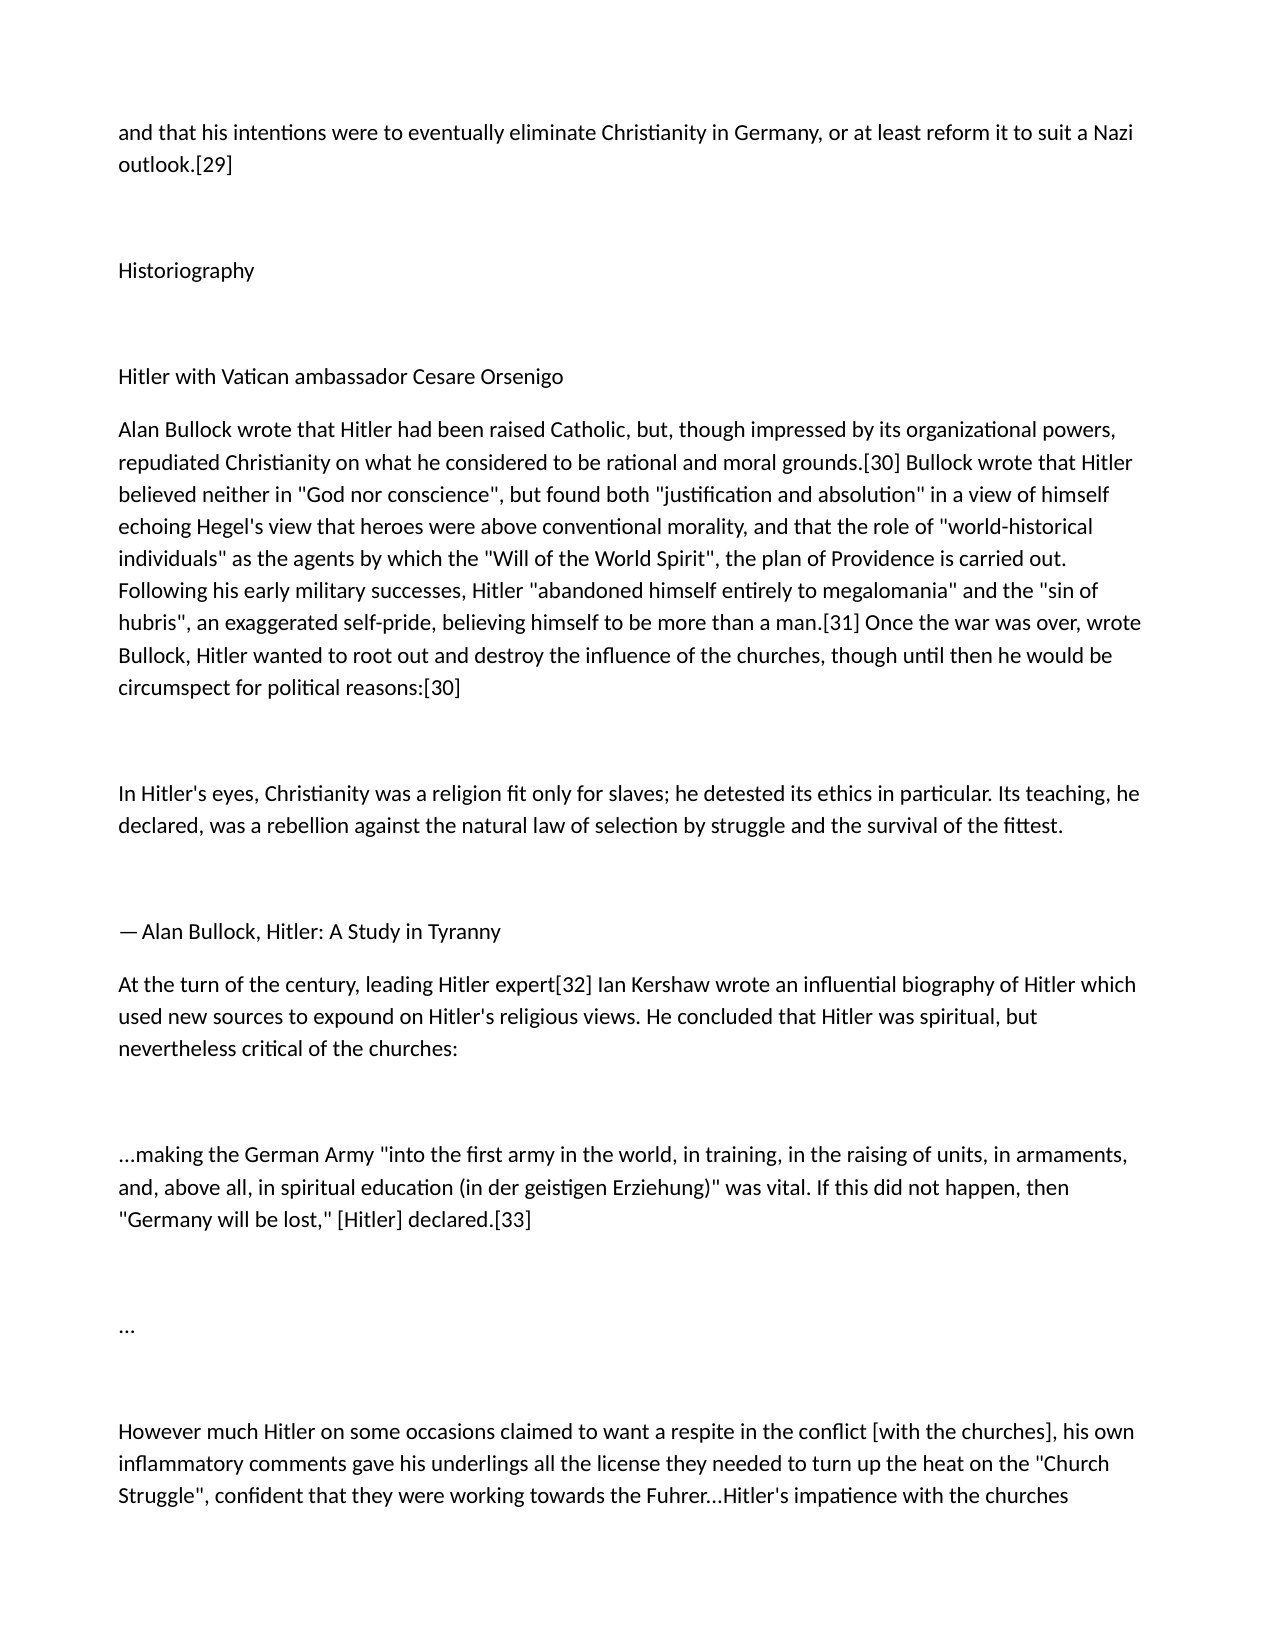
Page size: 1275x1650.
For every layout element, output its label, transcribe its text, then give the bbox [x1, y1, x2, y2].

text ...making the German Army "into the first army in the world, in training, in the raising of units, in armaments, and, above all, in spiritual education (in der geistigen Erziehung)" was vital. If this did not happen, then "Germany will be lost," [Hitler] declared.[33] [118, 1141, 1157, 1233]
text Hitler with Vatican ambassador Cesare Orsenigo [118, 362, 1157, 390]
text In Hitler's eyes, Christianity was a religion fit only for slaves; he detested its ethics in particular. Its teaching, he declared, was a rebellion against the natural law of selection by struggle and the survival of the fittest. [118, 779, 1157, 839]
text Alan Bullock wrote that Hitler had been raised Catholic, but, though impressed by its organizational powers, repudiated Christianity on what he considered to be rational and moral grounds.[30] Bullock wrote that Hitler believed neither in "God nor conscience", but found both "justification and absolution" in a view of himself echoing Hegel's view that heroes were above conventional morality, and that the role of "world-historical individuals" as the agents by which the "Will of the World Spirit", the plan of Providence is carried out. Following his early military successes, Hitler "abandoned himself entirely to megalomania" and the "sin of hubris", an exaggerated self-pride, believing himself to be more than a man.[31] Once the war was over, wrote Bullock, Hitler wanted to root out and destroy the influence of the churches, though until then he would be circumspect for political reasons:[30] [118, 415, 1157, 701]
text ... [118, 1311, 1157, 1339]
text and that his intentions were to eventually eliminate Christianity in Germany, or at least reform it to suit a Nazi outlook.[29] [118, 118, 1157, 178]
text However much Hitler on some occasions claimed to want a respite in the conflict [with the churches], his own inflammatory comments gave his underlings all the license they needed to turn up the heat on the "Church Struggle", confident that they were working towards the Fuhrer...Hitler's impatience with the churches [118, 1417, 1157, 1509]
text At the turn of the century, leading Hitler expert[32] Ian Kershaw wrote an influential biography of Hitler which used new sources to expound on Hitler's religious views. He concluded that Hitler was spiritual, but nevertheless critical of the churches: [118, 970, 1157, 1063]
text — Alan Bullock, Hitler: A Study in Tyranny [118, 917, 1157, 945]
text Historiography [118, 256, 1157, 284]
